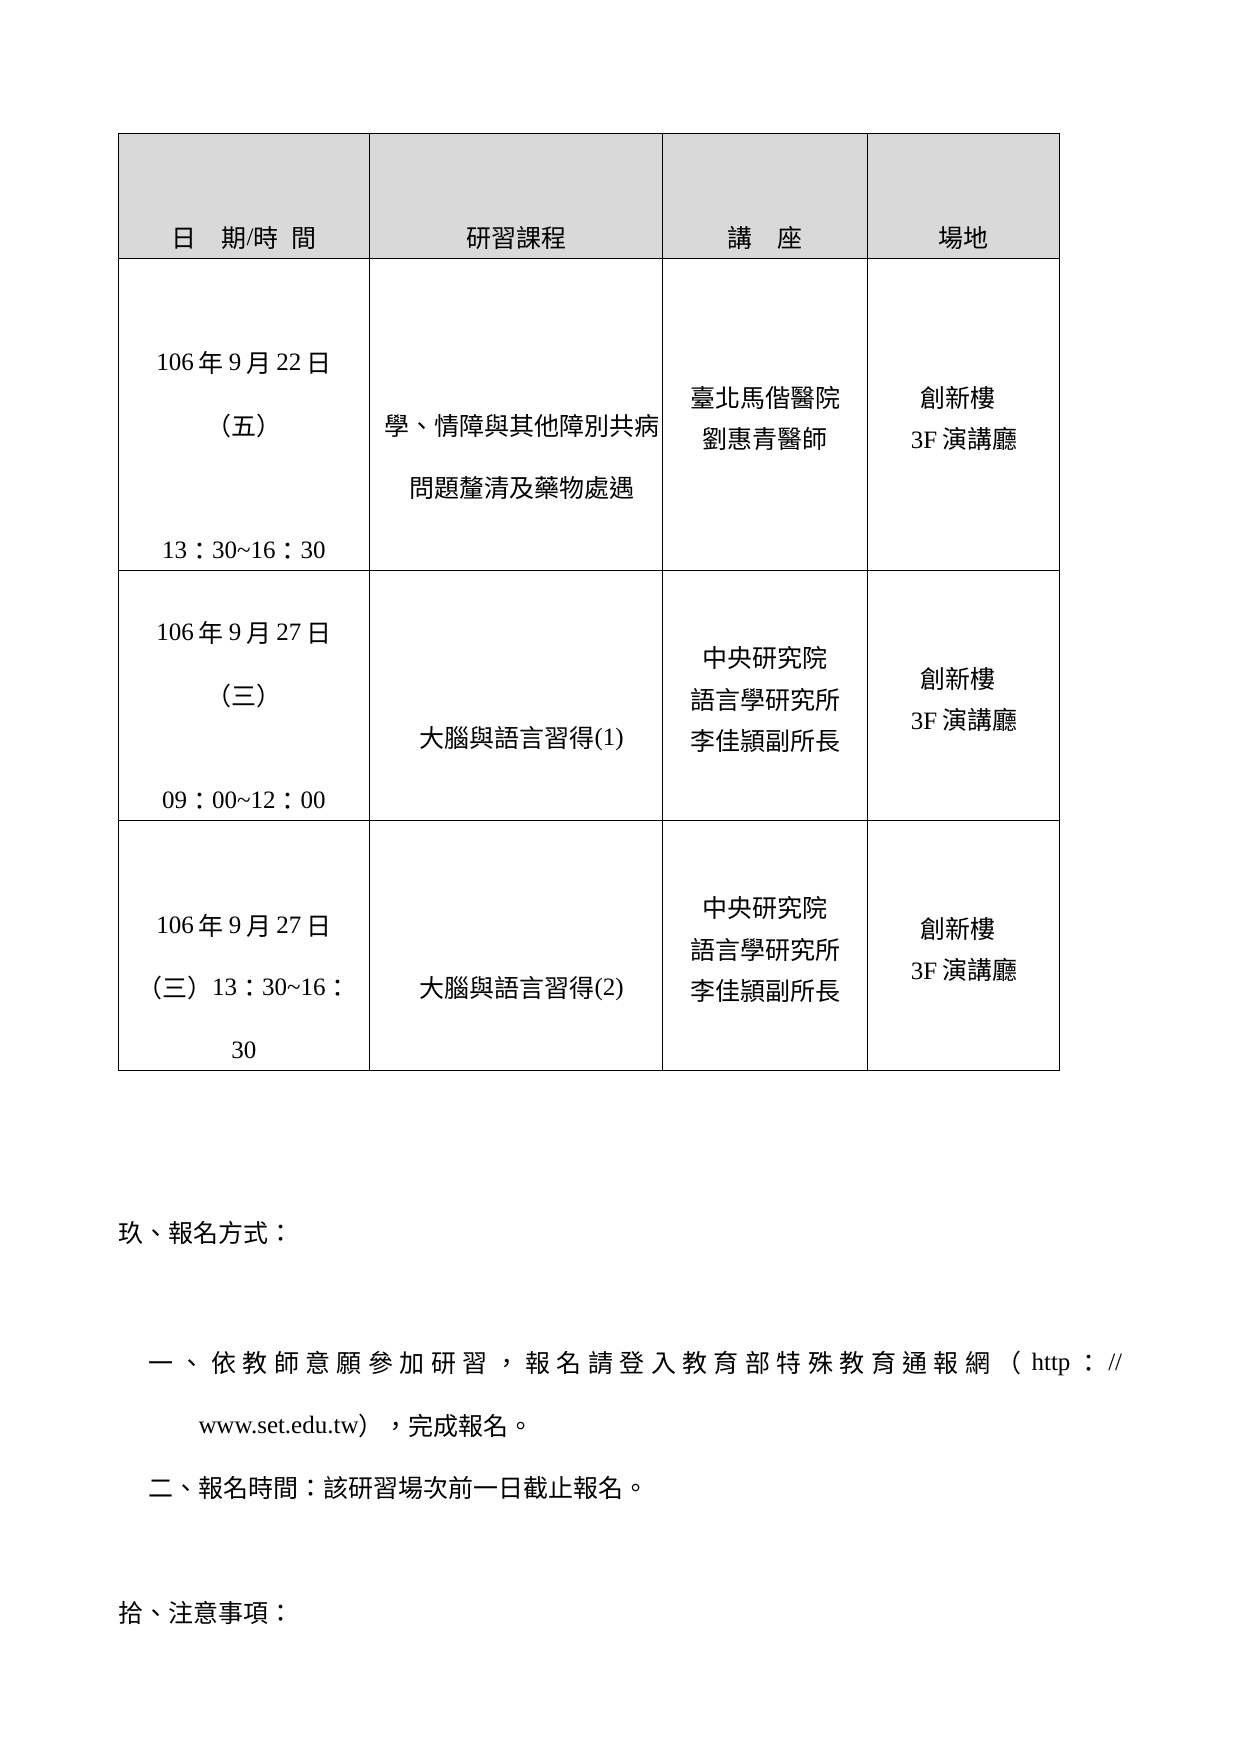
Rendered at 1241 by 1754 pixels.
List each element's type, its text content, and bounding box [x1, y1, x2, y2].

table_cell 中央研究院 語言學研究所 李佳頴副所長 [663, 821, 867, 1070]
table_cell 大腦與語言習得(1) [370, 571, 662, 820]
table_cell 大腦與語言習得(2) [370, 821, 662, 1070]
text 拾、注意事項： [118, 1570, 1122, 1633]
table_cell 創新樓 3F演講廳 [868, 821, 1059, 1070]
table_cell 中央研究院 語言學研究所 李佳頴副所長 [663, 571, 867, 820]
table_cell 創新樓 3F演講廳 [868, 571, 1059, 820]
table_cell 臺北馬偕醫院 劉惠青醫師 [663, 259, 867, 570]
table_header 場地 [868, 134, 1059, 258]
table_cell 106年9月22日（五） 13：30~16：30 [119, 259, 369, 570]
table_header 研習課程 [370, 134, 662, 258]
table_cell 學、情障與其他障別共病問題釐清及藥物處遇 [370, 259, 662, 570]
text 一、依教師意願參加研習，報名請登入教育部特殊教育通報網（http：//www.set.edu.tw），完成報名。 [148, 1320, 1122, 1445]
table_cell 創新樓 3F演講廳 [868, 259, 1059, 570]
text 玖、報名方式： [118, 1214, 1137, 1250]
table_cell 106年9月27日（三） 09：00~12：00 [119, 571, 369, 820]
table_header 講 座 [663, 134, 867, 258]
table_header 日 期/時 間 [119, 134, 369, 258]
text 二、報名時間：該研習場次前一日截止報名。 [148, 1445, 1122, 1508]
table_cell 106年9月27日（三）13：30~16：30 [119, 821, 369, 1070]
